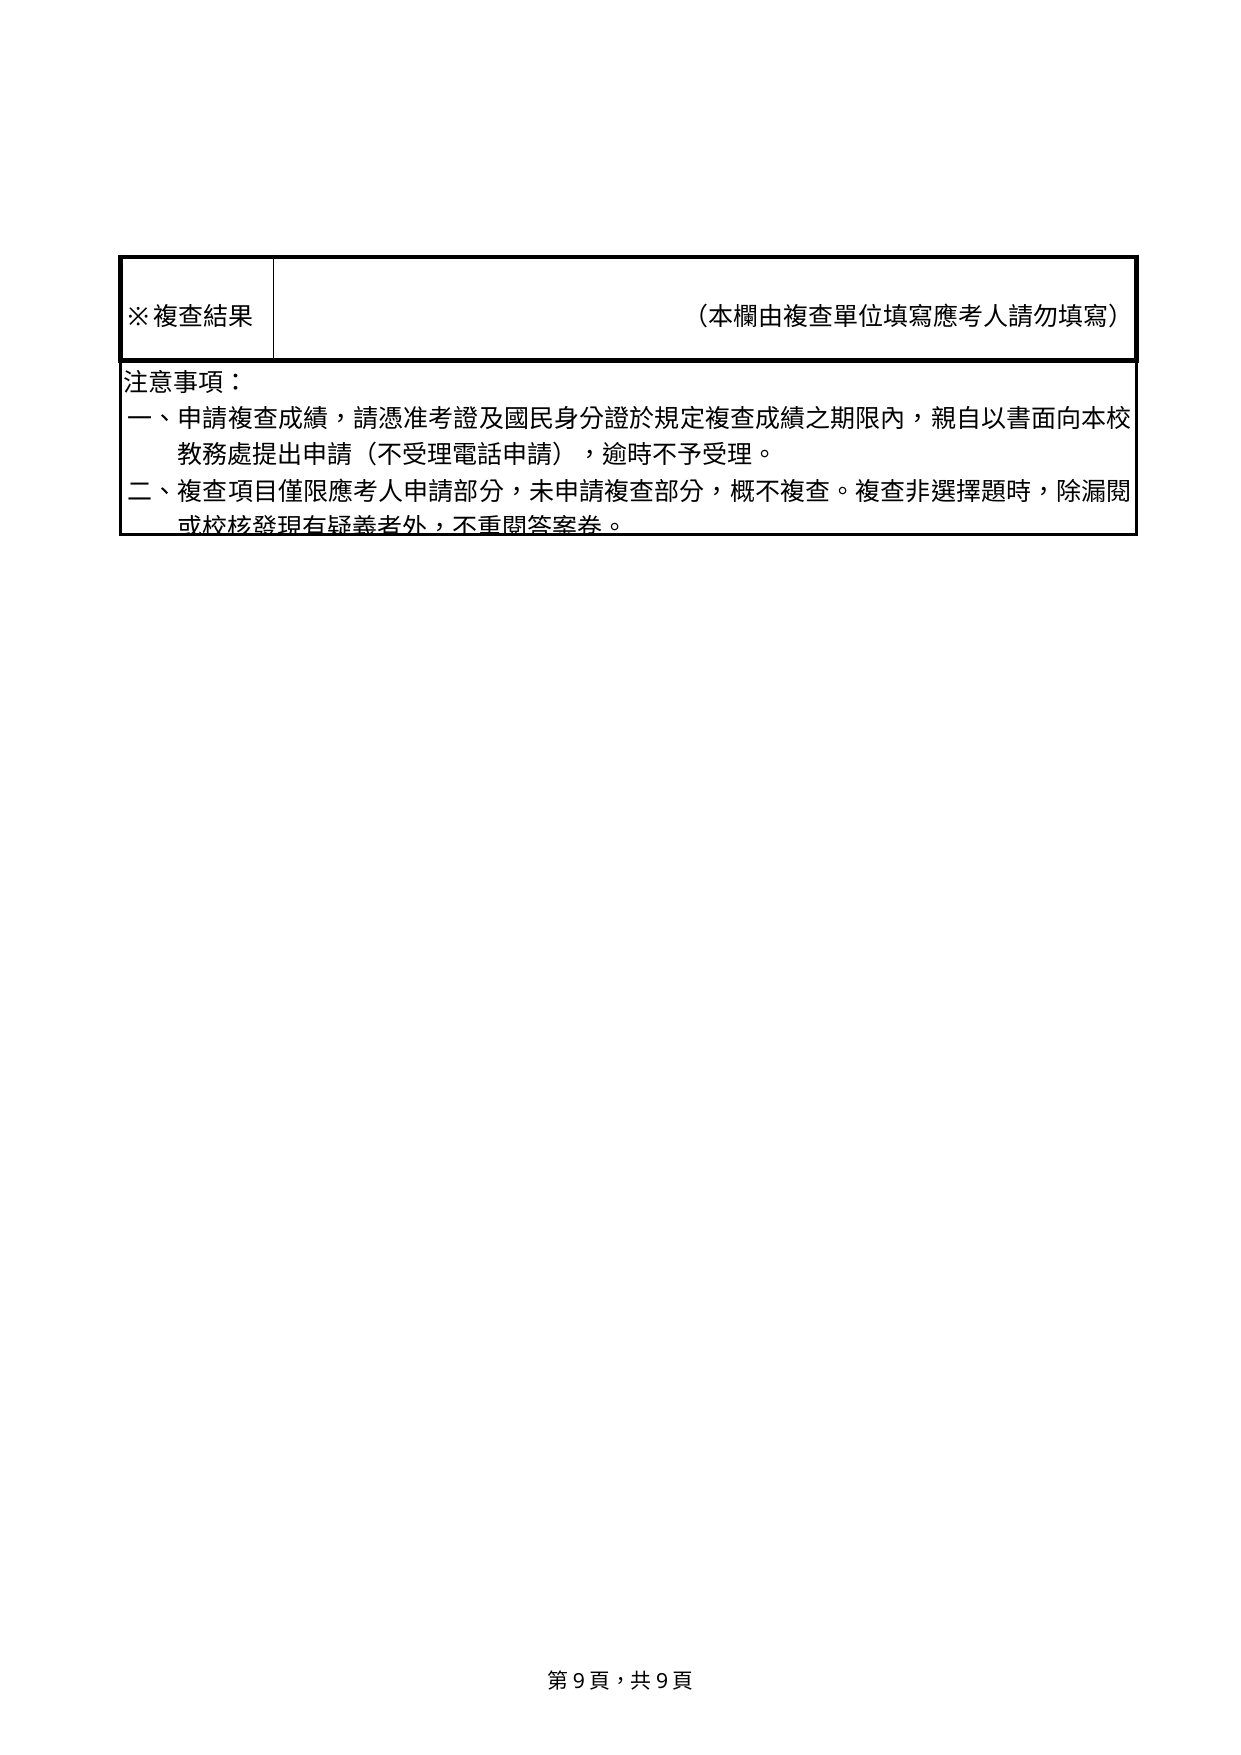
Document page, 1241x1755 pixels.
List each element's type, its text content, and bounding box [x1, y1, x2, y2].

table_cell 注意事項： 一、申請複查成績，請憑准考證及國民身分證於規定複查成績之期限內，親自以書面向本校教務處提出申請（不受理電話申請），逾時不予受理。 二、複查項目僅限應考人申請部分，未申請複查部分，概不複查。複查非選擇題時，除漏閱或校核發現有疑義者外，不重閱答案卷。 [122, 363, 1135, 533]
table_cell ※複查結果 [123, 259, 273, 358]
table_cell （本欄由複查單位填寫應考人請勿填寫） [274, 259, 1134, 358]
